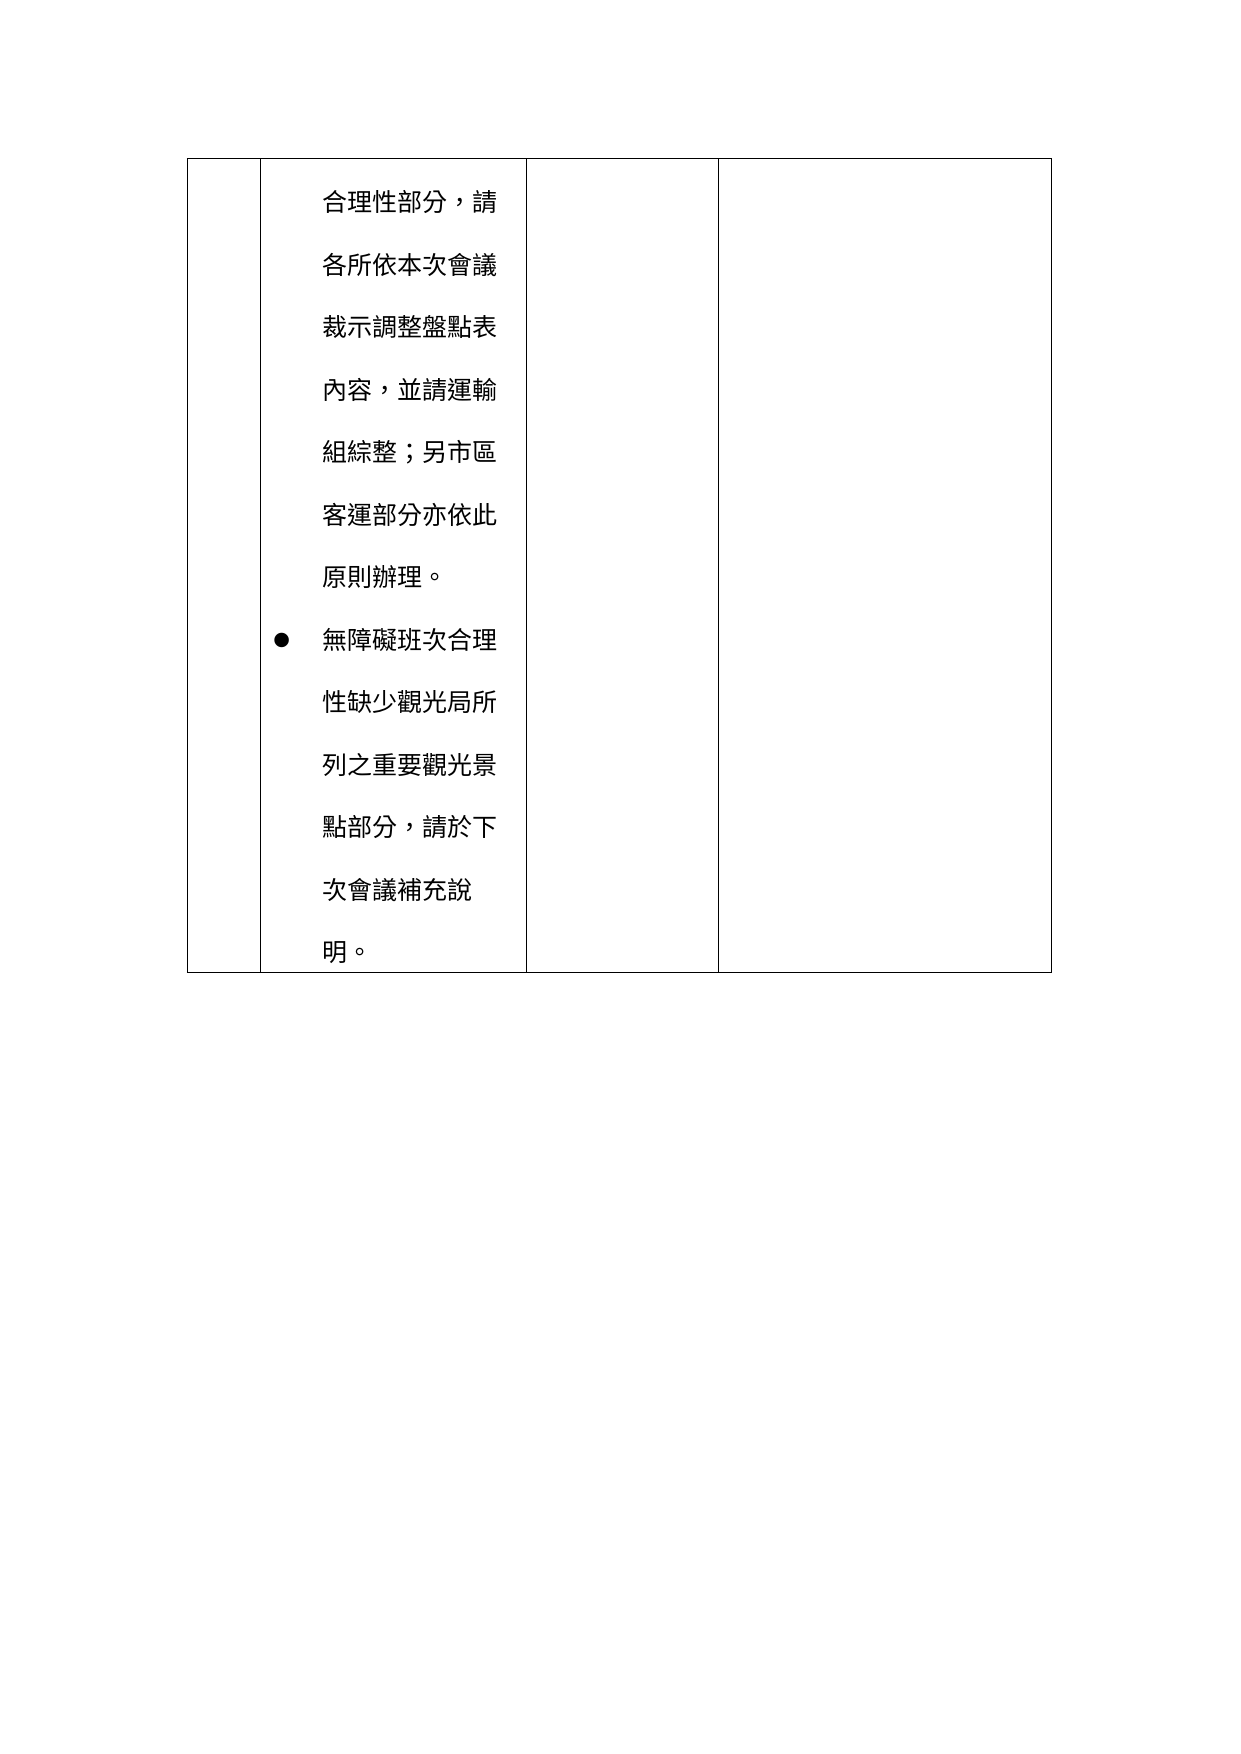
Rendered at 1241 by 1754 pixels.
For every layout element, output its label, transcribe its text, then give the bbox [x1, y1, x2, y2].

table_cell 觀光景點公路客運無障礙班次合理性 請各所應確實檢視無障礙班次時刻及班次數之合理性，若該路線無障礙班次數少，但考量有其他路線可供替代服務，爰評估該路線之無障礙班次合理，亦應說明清楚。 有關無障礙班次合理性部分，請各所依本次會議裁示調整盤點表內容，並請運輸組綜整；另市區客運部分亦依此原則辦理。 無障礙班次合理性缺少觀光局所列之重要觀光景點部分，請於下次會議補充說明。 [261, 159, 526, 972]
table_cell [719, 159, 1051, 972]
table_cell [527, 159, 718, 972]
table_cell [188, 159, 260, 972]
